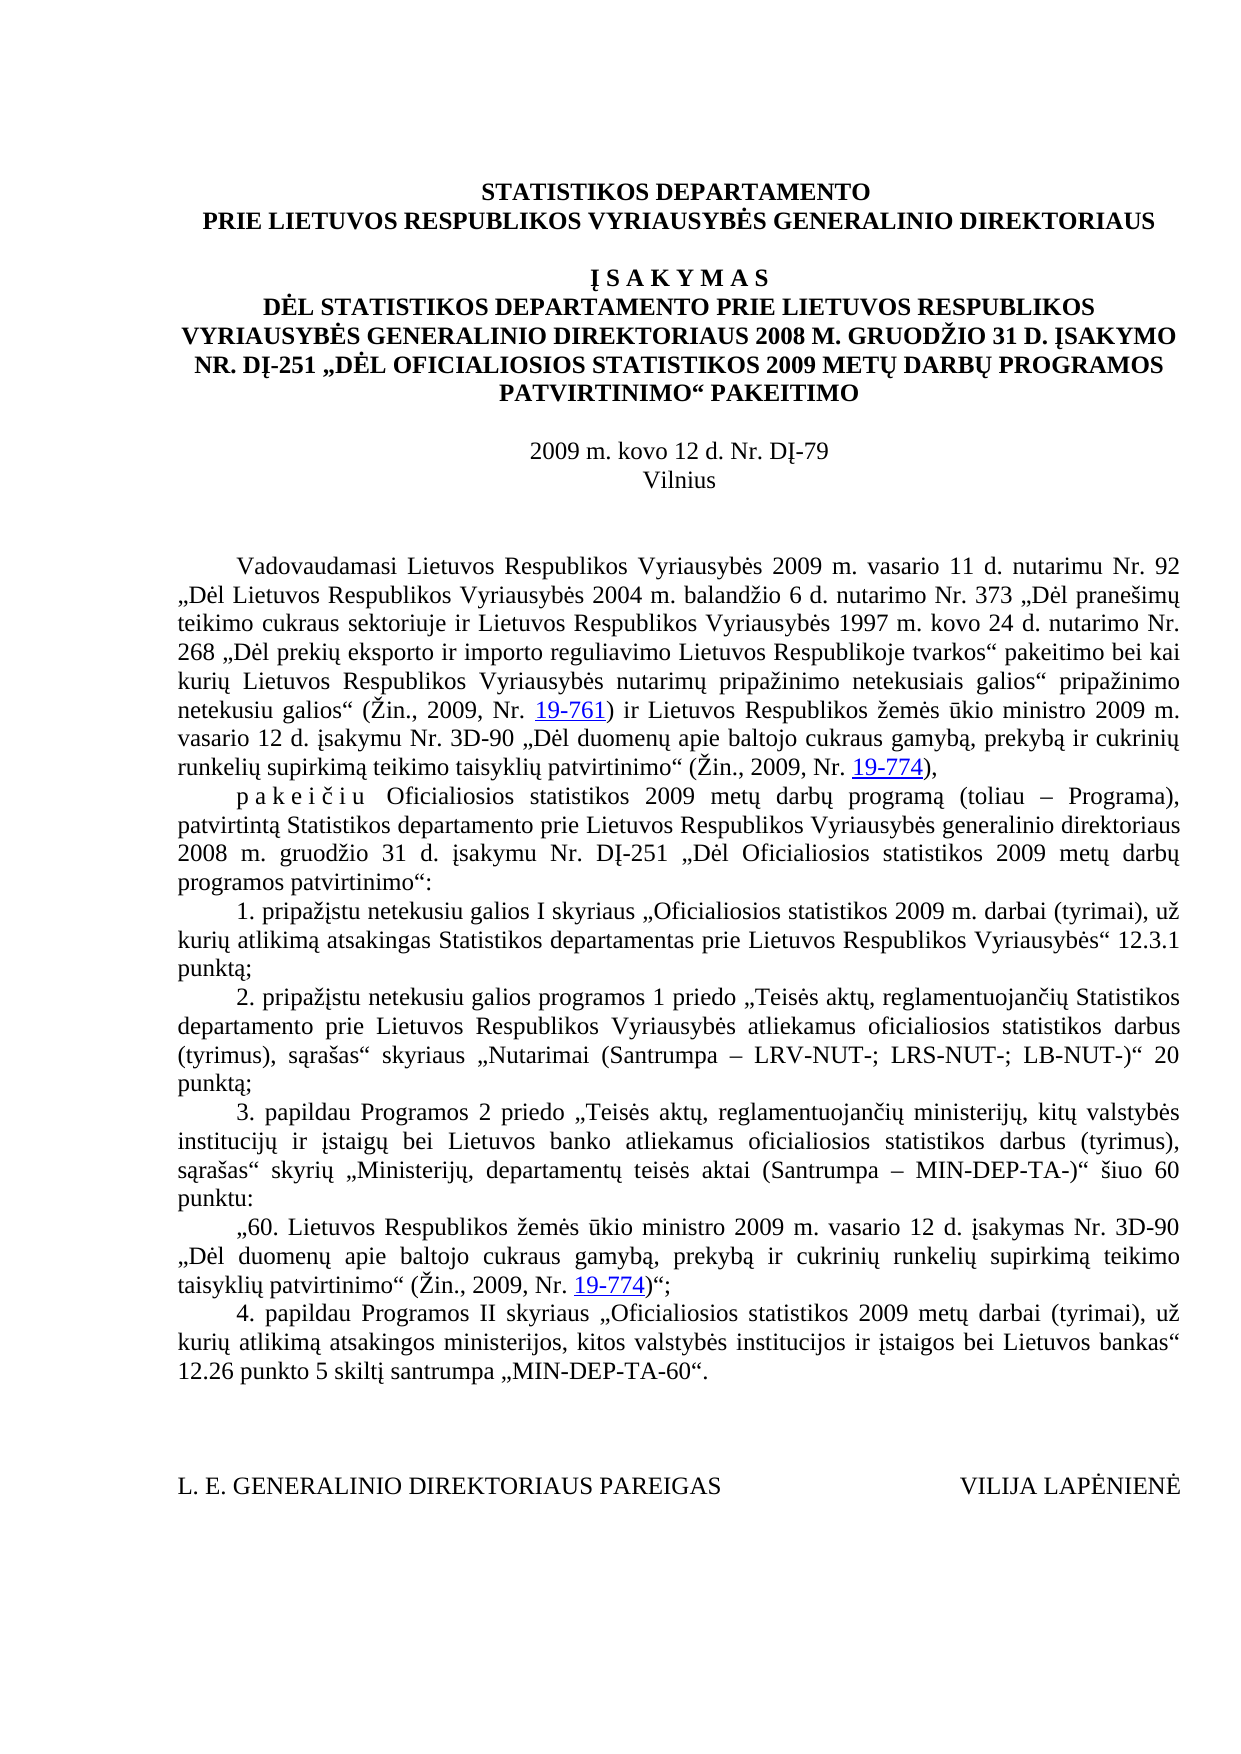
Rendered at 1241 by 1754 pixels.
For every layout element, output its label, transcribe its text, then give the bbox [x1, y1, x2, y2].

text „60. Lietuvos Respublikos žemės ūkio ministro 2009 m. vasario 12 d. įsakymas Nr. 3D-90 „Dėl duomenų apie baltojo cukraus gamybą, prekybą ir cukrinių runkelių supirkimą teikimo taisyklių patvirtinimo“ (Žin., 2009, Nr. 19-774)“; [177, 1212, 1181, 1298]
text 2009 m. kovo 12 d. Nr. DĮ-79 [177, 436, 1181, 465]
text DĖL STATISTIKOS DEPARTAMENTO PRIE LIETUVOS RESPUBLIKOS VYRIAUSYBĖS GENERALINIO DIREKTORIAUS 2008 M. GRUODŽIO 31 D. ĮSAKYMO NR. DĮ-251 „DĖL OFICIALIOSIOS STATISTIKOS 2009 METŲ DARBŲ PROGRAMOS PATVIRTINIMO“ PAKEITIMO [177, 292, 1181, 407]
text Vilnius [177, 465, 1181, 493]
text 2. pripažįstu netekusiu galios programos 1 priedo „Teisės aktų, reglamentuojančių Statistikos departamento prie Lietuvos Respublikos Vyriausybės atliekamus oficialiosios statistikos darbus (tyrimus), sąrašas“ skyriaus „Nutarimai (Santrumpa – LRV-NUT-; LRS-NUT-; LB-NUT-)“ 20 punktą; [177, 982, 1181, 1097]
text Vadovaudamasi Lietuvos Respublikos Vyriausybės 2009 m. vasario 11 d. nutarimu Nr. 92 „Dėl Lietuvos Respublikos Vyriausybės 2004 m. balandžio 6 d. nutarimo Nr. 373 „Dėl pranešimų teikimo cukraus sektoriuje ir Lietuvos Respublikos Vyriausybės 1997 m. kovo 24 d. nutarimo Nr. 268 „Dėl prekių eksporto ir importo reguliavimo Lietuvos Respublikoje tvarkos“ pakeitimo bei kai kurių Lietuvos Respublikos Vyriausybės nutarimų pripažinimo netekusiais galios“ pripažinimo netekusiu galios“ (Žin., 2009, Nr. 19-761) ir Lietuvos Respublikos žemės ūkio ministro 2009 m. vasario 12 d. įsakymu Nr. 3D-90 „Dėl duomenų apie baltojo cukraus gamybą, prekybą ir cukrinių runkelių supirkimą teikimo taisyklių patvirtinimo“ (Žin., 2009, Nr. 19-774), [177, 551, 1181, 781]
text 1. pripažįstu netekusiu galios I skyriaus „Oficialiosios statistikos 2009 m. darbai (tyrimai), už kurių atlikimą atsakingas Statistikos departamentas prie Lietuvos Respublikos Vyriausybės“ 12.3.1 punktą; [177, 896, 1181, 982]
text pakeičiu Oficialiosios statistikos 2009 metų darbų programą (toliau – Programa), patvirtintą Statistikos departamento prie Lietuvos Respublikos Vyriausybės generalinio direktoriaus 2008 m. gruodžio 31 d. įsakymu Nr. DĮ-251 „Dėl Oficialiosios statistikos 2009 metų darbų programos patvirtinimo“: [177, 781, 1181, 896]
text PRIE LIETUVOS RESPUBLIKOS VYRIAUSYBĖS GENERALINIO DIREKTORIAUS [177, 206, 1181, 235]
text L. E. GENERALINIO DIREKTORIAUS PAREIGAS VILIJA LAPĖNIENĖ [177, 1471, 1181, 1500]
text 3. papildau Programos 2 priedo „Teisės aktų, reglamentuojančių ministerijų, kitų valstybės institucijų ir įstaigų bei Lietuvos banko atliekamus oficialiosios statistikos darbus (tyrimus), sąrašas“ skyrių „Ministerijų, departamentų teisės aktai (Santrumpa – MIN-DEP-TA-)“ šiuo 60 punktu: [177, 1097, 1181, 1212]
text STATISTIKOS DEPARTAMENTO [177, 177, 1181, 206]
text ĮSAKYMAS [177, 263, 1181, 292]
text 4. papildau Programos II skyriaus „Oficialiosios statistikos 2009 metų darbai (tyrimai), už kurių atlikimą atsakingos ministerijos, kitos valstybės institucijos ir įstaigos bei Lietuvos bankas“ 12.26 punkto 5 skiltį santrumpa „MIN-DEP-TA-60“. [177, 1298, 1181, 1385]
